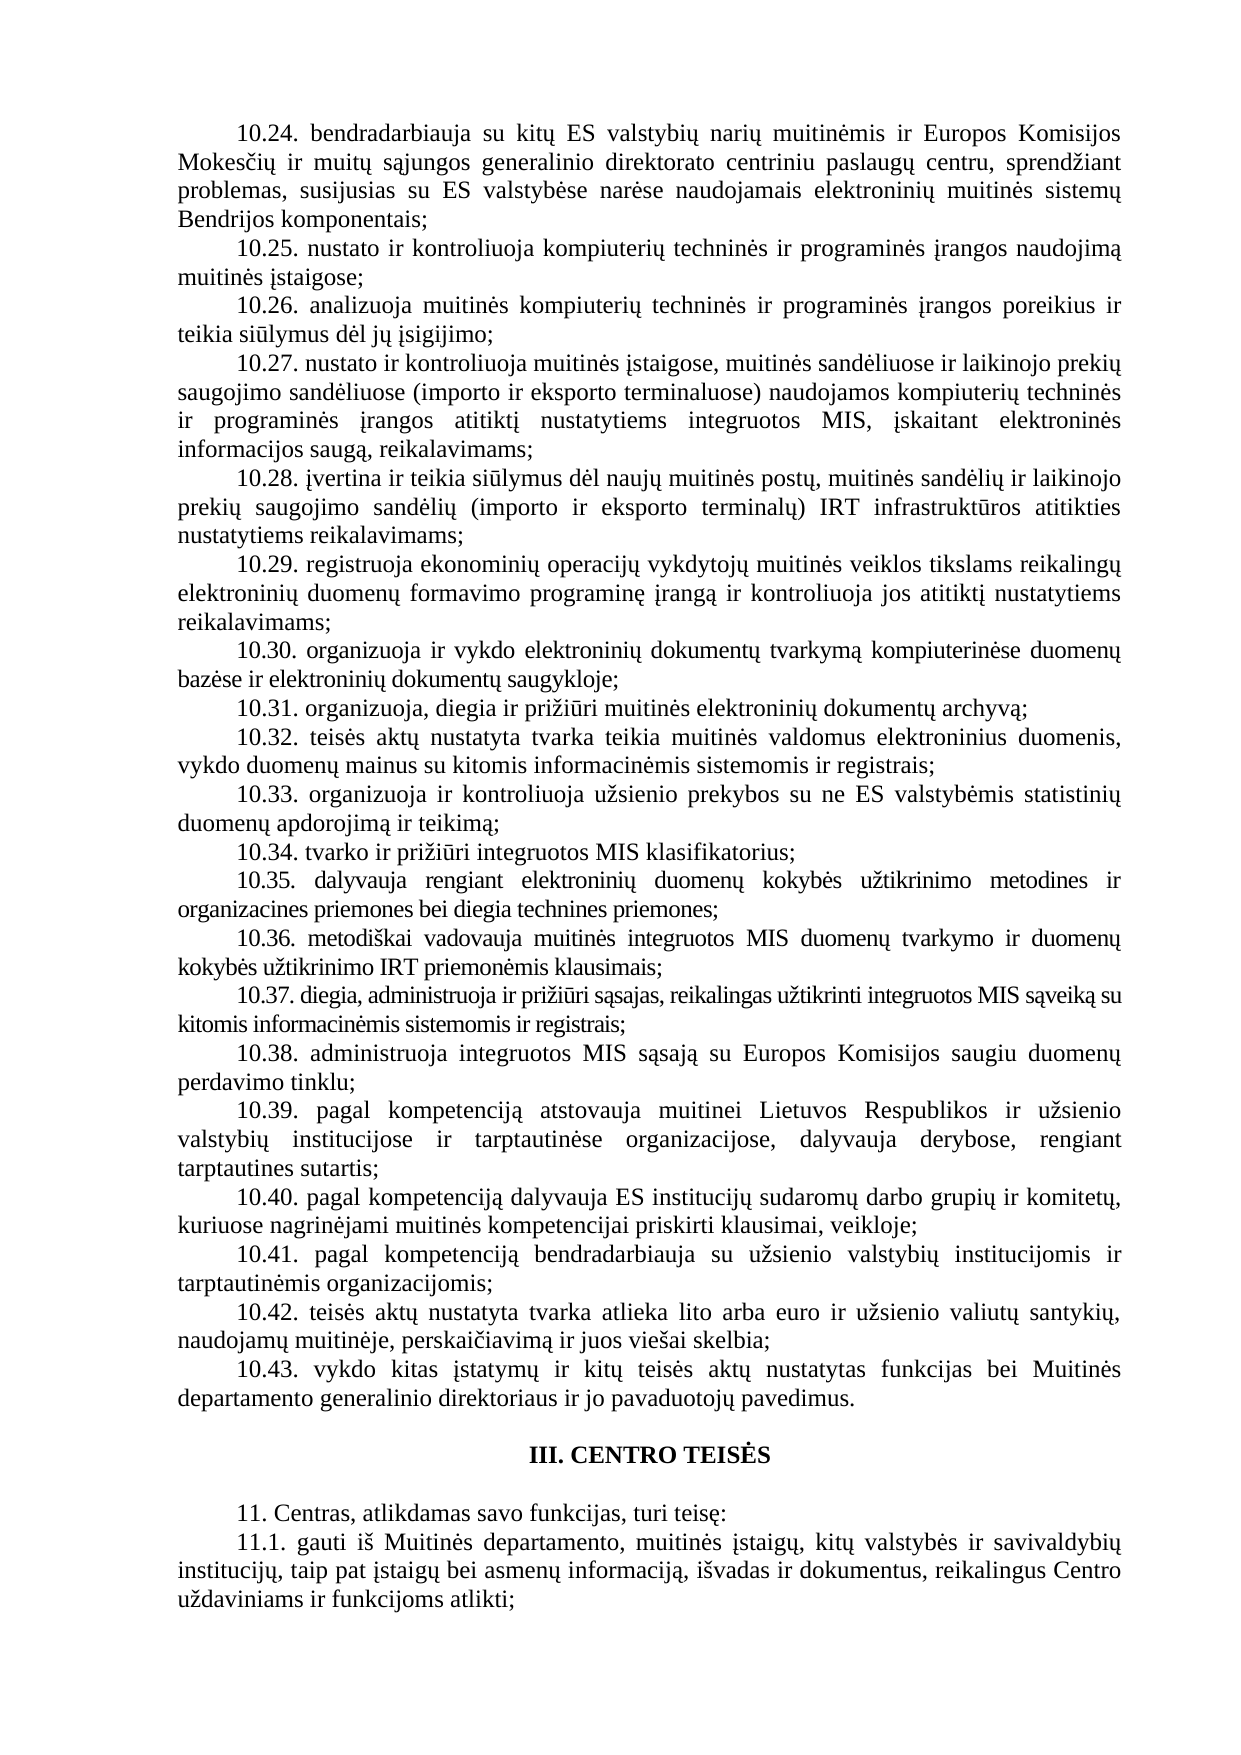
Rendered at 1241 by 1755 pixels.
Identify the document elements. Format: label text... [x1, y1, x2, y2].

text 11. Centras, atlikdamas savo funkcijas, turi teisę: [177, 1498, 1122, 1527]
text 10.38. administruoja integruotos MIS sąsają su Europos Komisijos saugiu duomenų perdavimo tinklu; [177, 1038, 1122, 1096]
text 10.36. metodiškai vadovauja muitinės integruotos MIS duomenų tvarkymo ir duomenų kokybės užtikrinimo IRT priemonėmis klausimais; [177, 923, 1122, 981]
text 10.35. dalyvauja rengiant elektroninių duomenų kokybės užtikrinimo metodines ir organizacines priemones bei diegia technines priemones; [177, 866, 1122, 923]
text 10.25. nustato ir kontroliuoja kompiuterių techninės ir programinės įrangos naudojimą muitinės įstaigose; [177, 233, 1122, 291]
text 10.41. pagal kompetenciją bendradarbiauja su užsienio valstybių institucijomis ir tarptautinėmis organizacijomis; [177, 1239, 1122, 1297]
text 10.32. teisės aktų nustatyta tvarka teikia muitinės valdomus elektroninius duomenis, vykdo duomenų mainus su kitomis informacinėmis sistemomis ir registrais; [177, 722, 1122, 779]
text 10.31. organizuoja, diegia ir prižiūri muitinės elektroninių dokumentų archyvą; [177, 693, 1122, 722]
text 10.33. organizuoja ir kontroliuoja užsienio prekybos su ne ES valstybėmis statistinių duomenų apdorojimą ir teikimą; [177, 779, 1122, 837]
text 10.39. pagal kompetenciją atstovauja muitinei Lietuvos Respublikos ir užsienio valstybių institucijose ir tarptautinėse organizacijose, dalyvauja derybose, rengiant tarptautines sutartis; [177, 1096, 1122, 1182]
text 10.40. pagal kompetenciją dalyvauja ES institucijų sudaromų darbo grupių ir komitetų, kuriuose nagrinėjami muitinės kompetencijai priskirti klausimai, veikloje; [177, 1182, 1122, 1239]
text 10.42. teisės aktų nustatyta tvarka atlieka lito arba euro ir užsienio valiutų santykių, naudojamų muitinėje, perskaičiavimą ir juos viešai skelbia; [177, 1297, 1122, 1354]
text 10.34. tvarko ir prižiūri integruotos MIS klasifikatorius; [177, 837, 1122, 866]
text III. CENTRO TEISĖS [177, 1441, 1122, 1469]
text 10.43. vykdo kitas įstatymų ir kitų teisės aktų nustatytas funkcijas bei Muitinės departamento generalinio direktoriaus ir jo pavaduotojų pavedimus. [177, 1354, 1122, 1412]
text 10.26. analizuoja muitinės kompiuterių techninės ir programinės įrangos poreikius ir teikia siūlymus dėl jų įsigijimo; [177, 291, 1122, 348]
text 10.27. nustato ir kontroliuoja muitinės įstaigose, muitinės sandėliuose ir laikinojo prekių saugojimo sandėliuose (importo ir eksporto terminaluose) naudojamos kompiuterių techninės ir programinės įrangos atitiktį nustatytiems integruotos MIS, įskaitant elektroninės informacijos saugą, reikalavimams; [177, 348, 1122, 463]
text 11.1. gauti iš Muitinės departamento, muitinės įstaigų, kitų valstybės ir savivaldybių institucijų, taip pat įstaigų bei asmenų informaciją, išvadas ir dokumentus, reikalingus Centro uždaviniams ir funkcijoms atlikti; [177, 1527, 1122, 1613]
text 10.24. bendradarbiauja su kitų ES valstybių narių muitinėmis ir Europos Komisijos Mokesčių ir muitų sąjungos generalinio direktorato centriniu paslaugų centru, sprendžiant problemas, susijusias su ES valstybėse narėse naudojamais elektroninių muitinės sistemų Bendrijos komponentais; [177, 118, 1122, 233]
text 10.30. organizuoja ir vykdo elektroninių dokumentų tvarkymą kompiuterinėse duomenų bazėse ir elektroninių dokumentų saugykloje; [177, 636, 1122, 693]
text 10.28. įvertina ir teikia siūlymus dėl naujų muitinės postų, muitinės sandėlių ir laikinojo prekių saugojimo sandėlių (importo ir eksporto terminalų) IRT infrastruktūros atitikties nustatytiems reikalavimams; [177, 463, 1122, 549]
text 10.29. registruoja ekonominių operacijų vykdytojų muitinės veiklos tikslams reikalingų elektroninių duomenų formavimo programinę įrangą ir kontroliuoja jos atitiktį nustatytiems reikalavimams; [177, 549, 1122, 636]
text 10.37. diegia, administruoja ir prižiūri sąsajas, reikalingas užtikrinti integruotos MIS sąveiką su kitomis informacinėmis sistemomis ir registrais; [177, 981, 1122, 1038]
